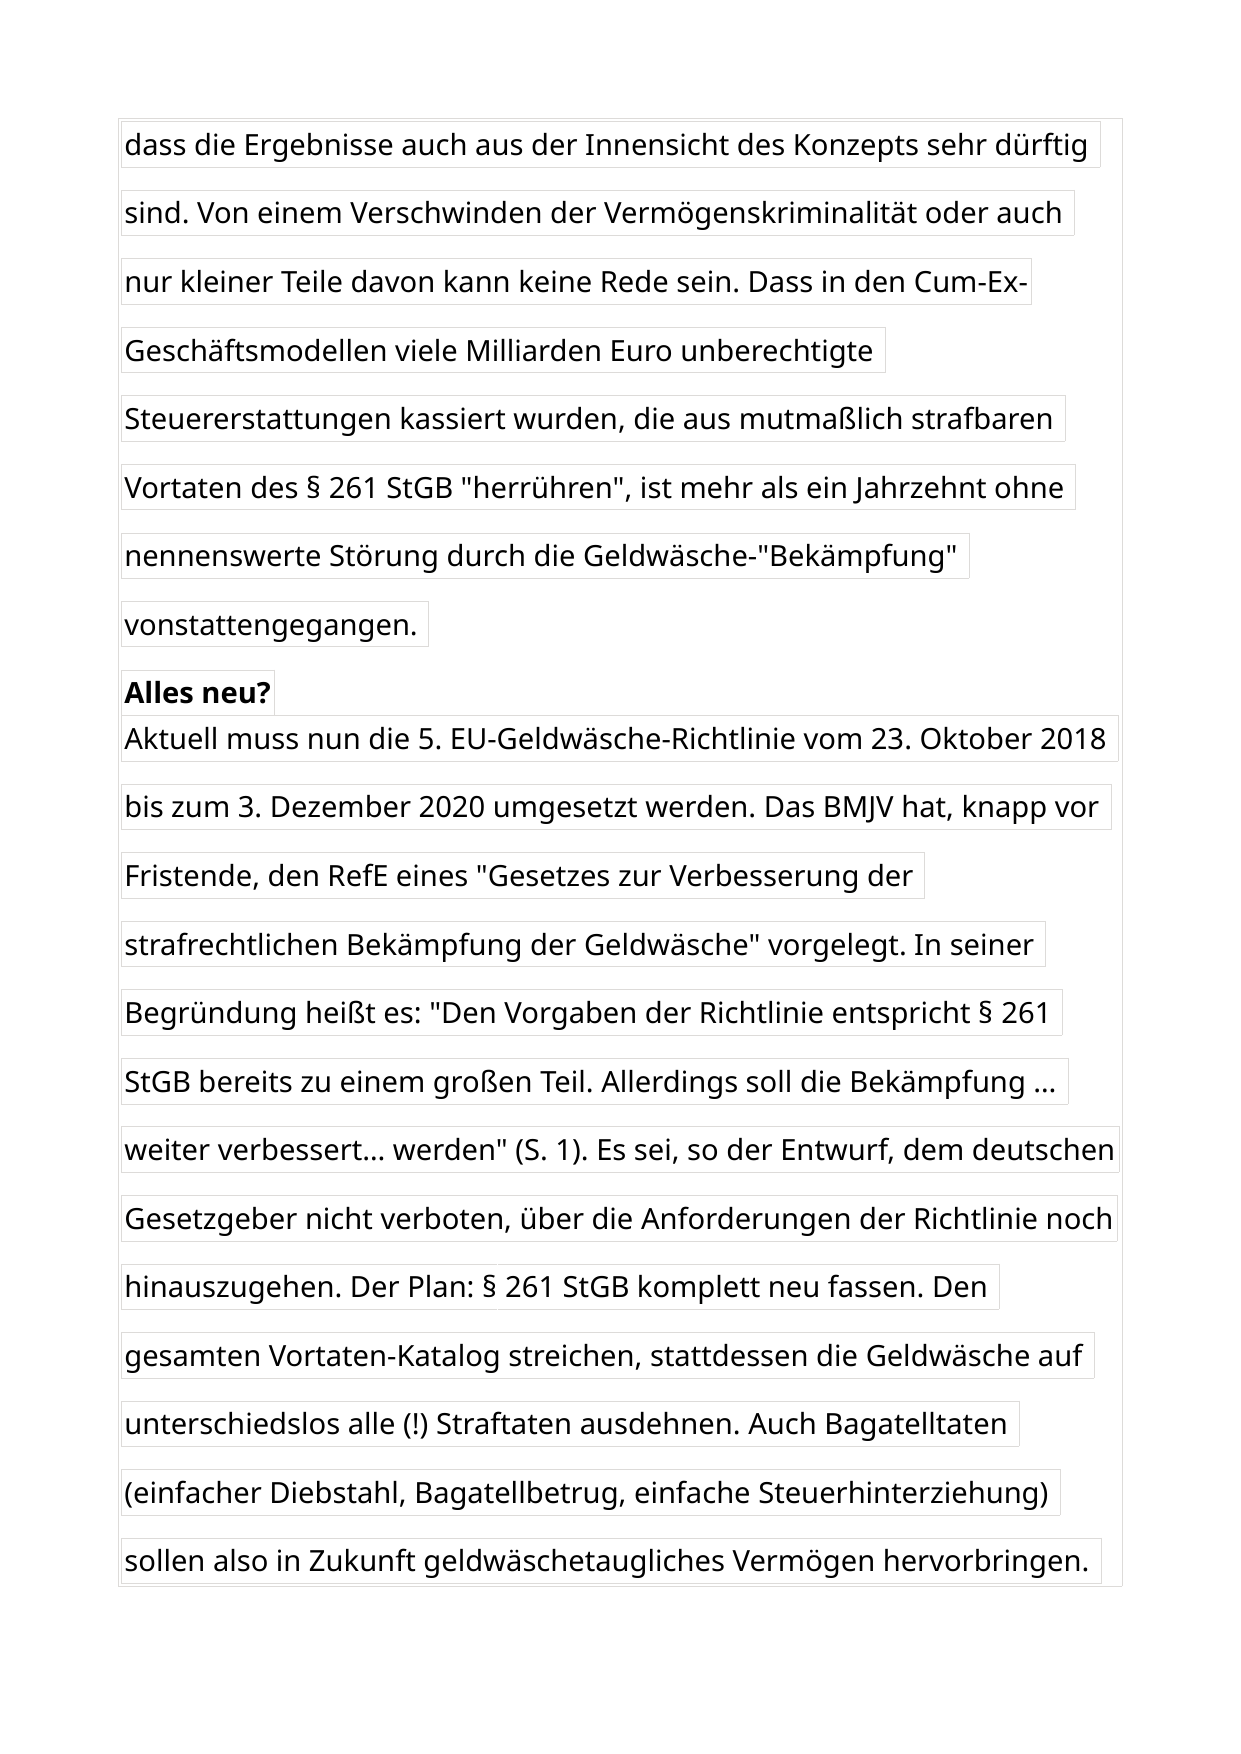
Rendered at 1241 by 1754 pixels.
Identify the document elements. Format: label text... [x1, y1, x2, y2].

text dass die Ergebnisse auch aus der Innensicht des Konzepts sehr dürftig sind. Von einem Verschwinden der Vermögenskriminalität oder auch nur kleiner Teile davon kann keine Rede sein. Dass in den Cum-Ex-Geschäftsmodellen viele Milliarden Euro unberechtigte Steuererstattungen kassiert wurden, die aus mutmaßlich strafbaren Vortaten des § 261 StGB "herrühren", ist mehr als ein Jahrzehnt ohne nennenswerte Störung durch die Geldwäsche-"Bekämpfung" vonstattengegangen. [119, 119, 1122, 647]
text Aktuell muss nun die 5. EU-Geldwäsche-Richtlinie vom 23. Oktober 2018 bis zum 3. Dezember 2020 umgesetzt werden. Das BMJV hat, knapp vor Fristende, den RefE eines "Gesetzes zur Verbesserung der strafrechtlichen Bekämpfung der Geldwäsche" vorgelegt. In seiner Begründung heißt es: "Den Vorgaben der Richtlinie entspricht § 261 StGB bereits zu einem großen Teil. Allerdings soll die Bekämpfung … weiter verbessert… werden" (S. 1). Es sei, so der Entwurf, dem deutschen Gesetzgeber nicht verboten, über die Anforderungen der Richtlinie noch hinauszugehen. Der Plan: § 261 StGB komplett neu fassen. Den gesamten Vortaten-Katalog streichen, stattdessen die Geldwäsche auf unterschiedslos alle (!) Straftaten ausdehnen. Auch Bagatelltaten (einfacher Diebstahl, Bagatellbetrug, einfache Steuerhinterziehung) sollen also in Zukunft geldwäschetaugliches Vermögen hervorbringen. [119, 712, 1122, 1586]
subtitle Alles neu? [119, 666, 1122, 712]
